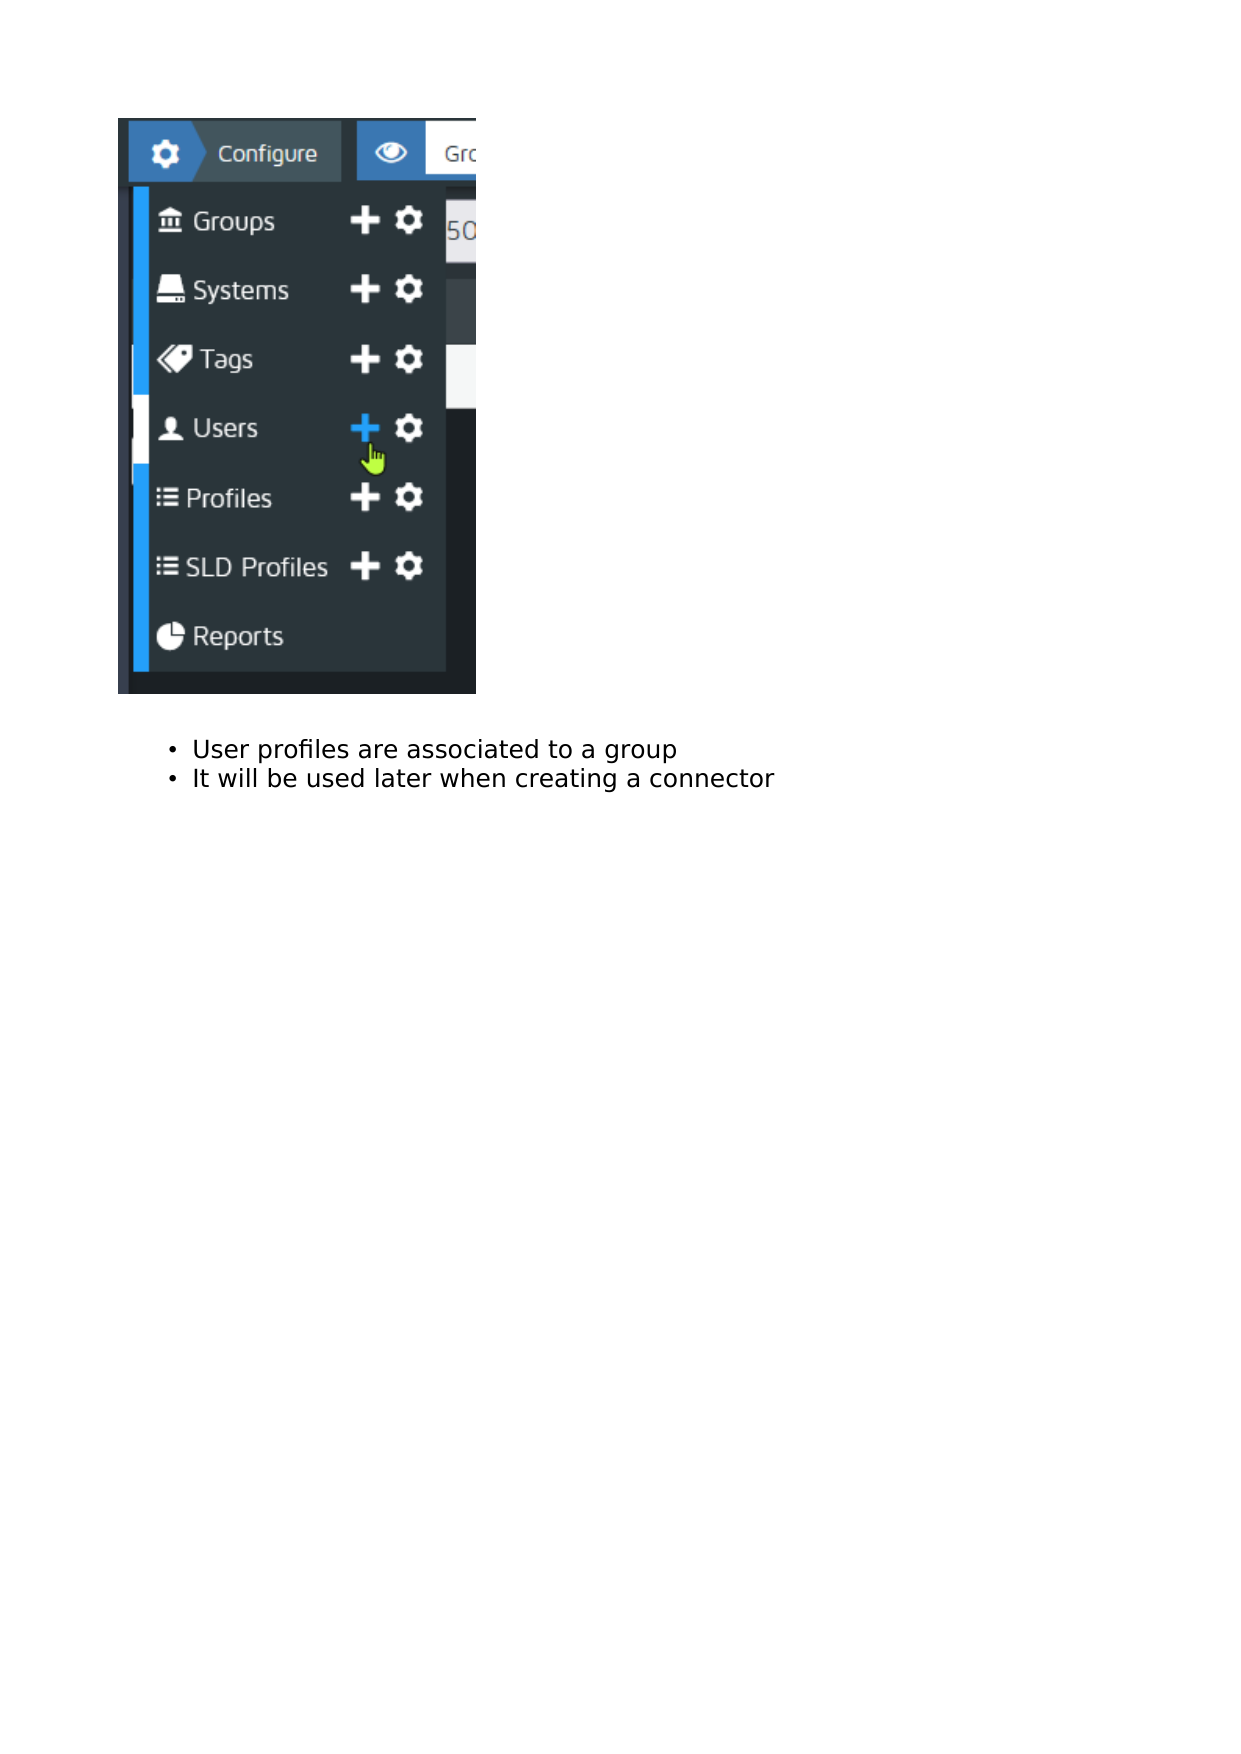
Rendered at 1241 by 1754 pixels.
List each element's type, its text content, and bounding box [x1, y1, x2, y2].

list User profiles are associated to a group [177, 735, 1122, 764]
picture [118, 118, 476, 694]
list It will be used later when creating a connector [177, 764, 1122, 793]
